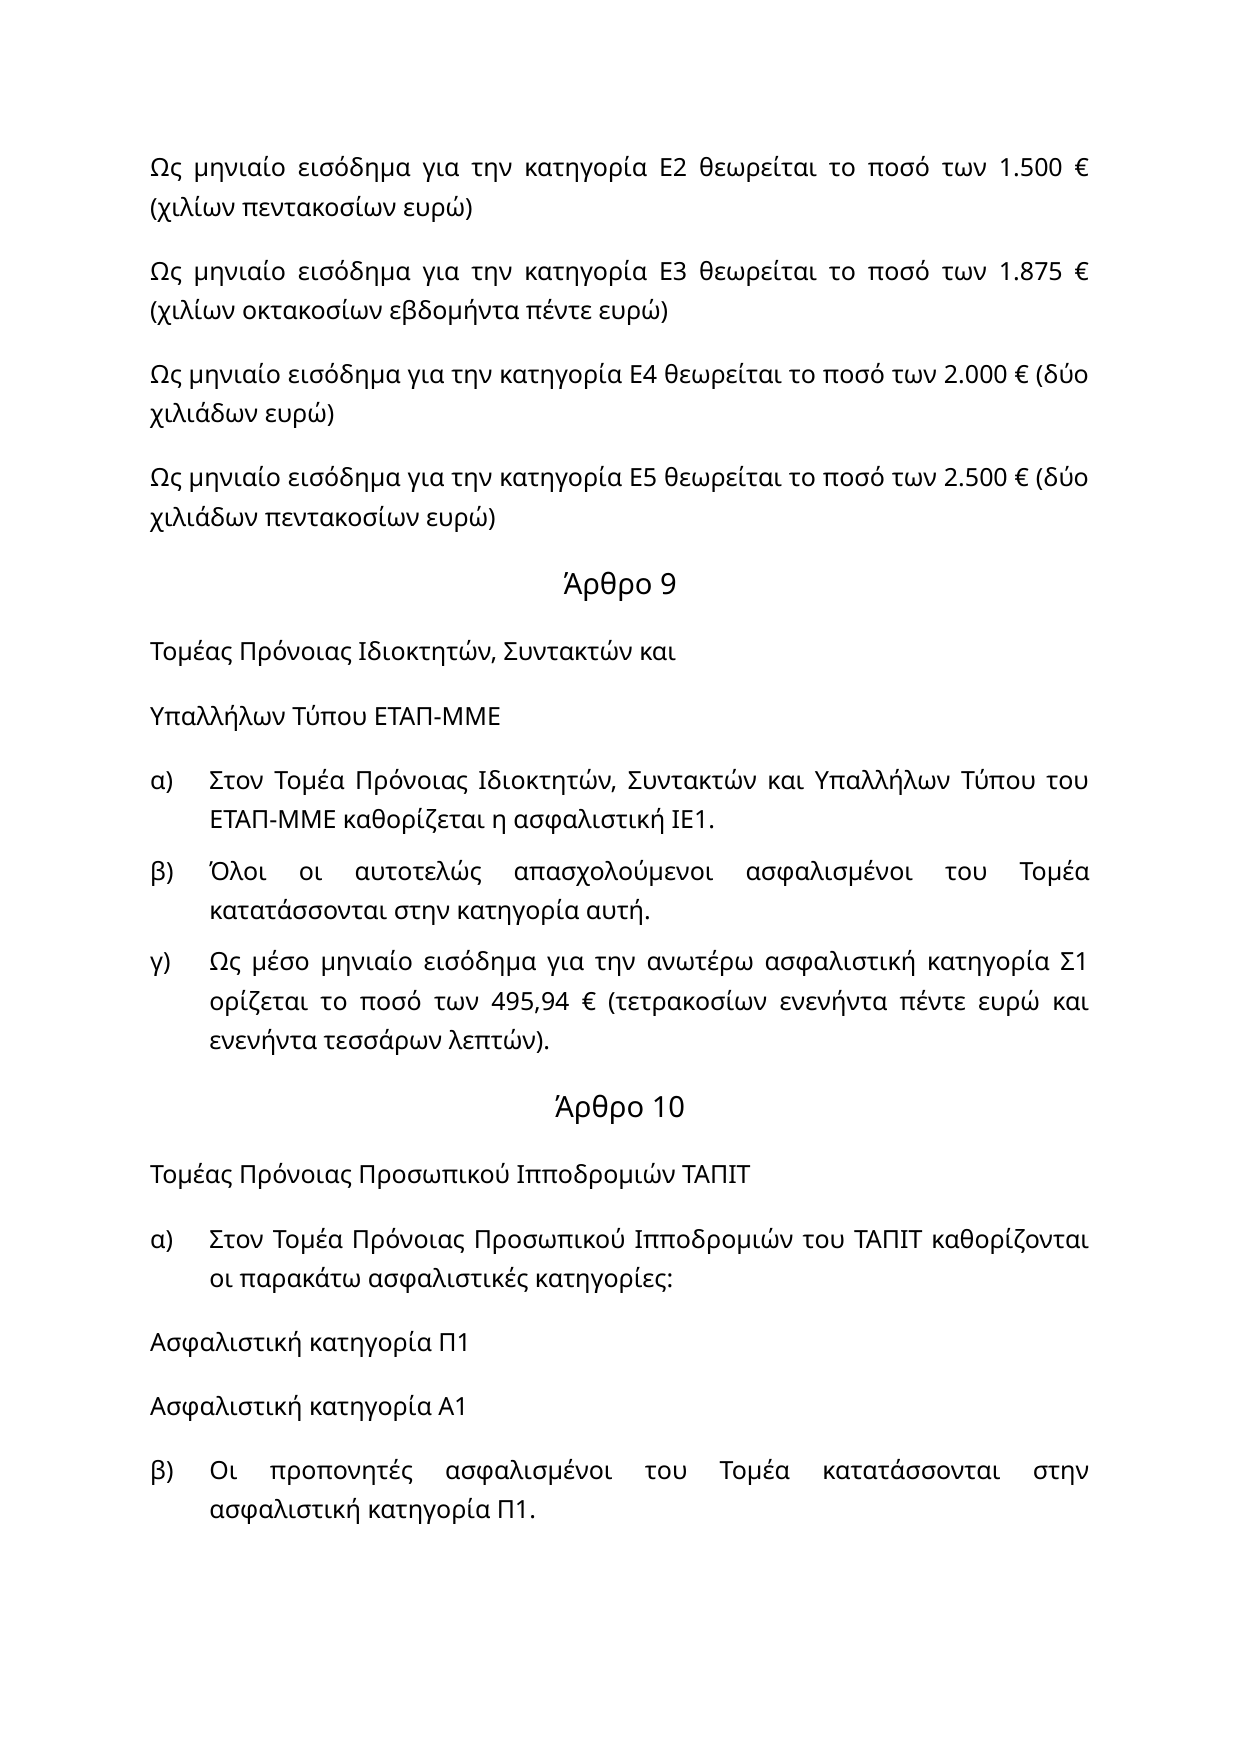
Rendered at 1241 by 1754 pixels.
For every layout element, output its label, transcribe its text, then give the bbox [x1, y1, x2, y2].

text Ως μηνιαίο εισόδημα για την κατηγορία Ε3 θεωρείται το ποσό των 1.875 € (χιλίων οκτακοσίων εβδομήντα πέντε ευρώ) [150, 253, 1090, 327]
text Ως μηνιαίο εισόδημα για την κατηγορία Ε2 θεωρείται το ποσό των 1.500 € (χιλίων πεντακοσίων ευρώ) [150, 150, 1090, 223]
list β) Οι προπονητές ασφαλισμένοι του Τομέα κατατάσσονται στην ασφαλιστική κατηγορία Π1. [150, 1453, 1090, 1526]
list β) Όλοι οι αυτοτελώς απασχολούμενοι ασφαλισμένοι του Τομέα κατατάσσονται στην κατηγορία αυτή. [150, 853, 1090, 926]
text Ως μηνιαίο εισόδημα για την κατηγορία Ε5 θεωρείται το ποσό των 2.500 € (δύο χιλιάδων πεντακοσίων ευρώ) [150, 460, 1090, 533]
text Τομέας Πρόνοιας Προσωπικού Ιπποδρομιών ΤΑΠΙΤ [150, 1157, 1090, 1191]
subtitle Άρθρο 10 [150, 1086, 1090, 1126]
text Ασφαλιστική κατηγορία Π1 [150, 1324, 1090, 1359]
text Τομέας Πρόνοιας Ιδιοκτητών, Συντακτών και [150, 634, 1090, 668]
text Ασφαλιστική κατηγορία Α1 [150, 1389, 1090, 1423]
list α) Στον Τομέα Πρόνοιας Ιδιοκτητών, Συντακτών και Υπαλλήλων Τύπου του ΕΤΑΠ-ΜΜΕ καθορίζεται η ασφαλιστική ΙΕ1. [150, 762, 1090, 836]
text Υπαλλήλων Τύπου ΕΤΑΠ-ΜΜΕ [150, 698, 1090, 732]
list γ) Ως μέσο μηνιαίο εισόδημα για την ανωτέρω ασφαλιστική κατηγορία Σ1 ορίζεται το ποσό των 495,94 € (τετρακοσίων ενενήντα πέντε ευρώ και ενενήντα τεσσάρων λεπτών). [150, 944, 1090, 1056]
subtitle Άρθρο 9 [150, 563, 1090, 603]
text Ως μηνιαίο εισόδημα για την κατηγορία Ε4 θεωρείται το ποσό των 2.000 € (δύο χιλιάδων ευρώ) [150, 357, 1090, 430]
list α) Στον Τομέα Πρόνοιας Προσωπικού Ιπποδρομιών του ΤΑΠΙΤ καθορίζονται οι παρακάτω ασφαλιστικές κατηγορίες: [150, 1221, 1090, 1294]
